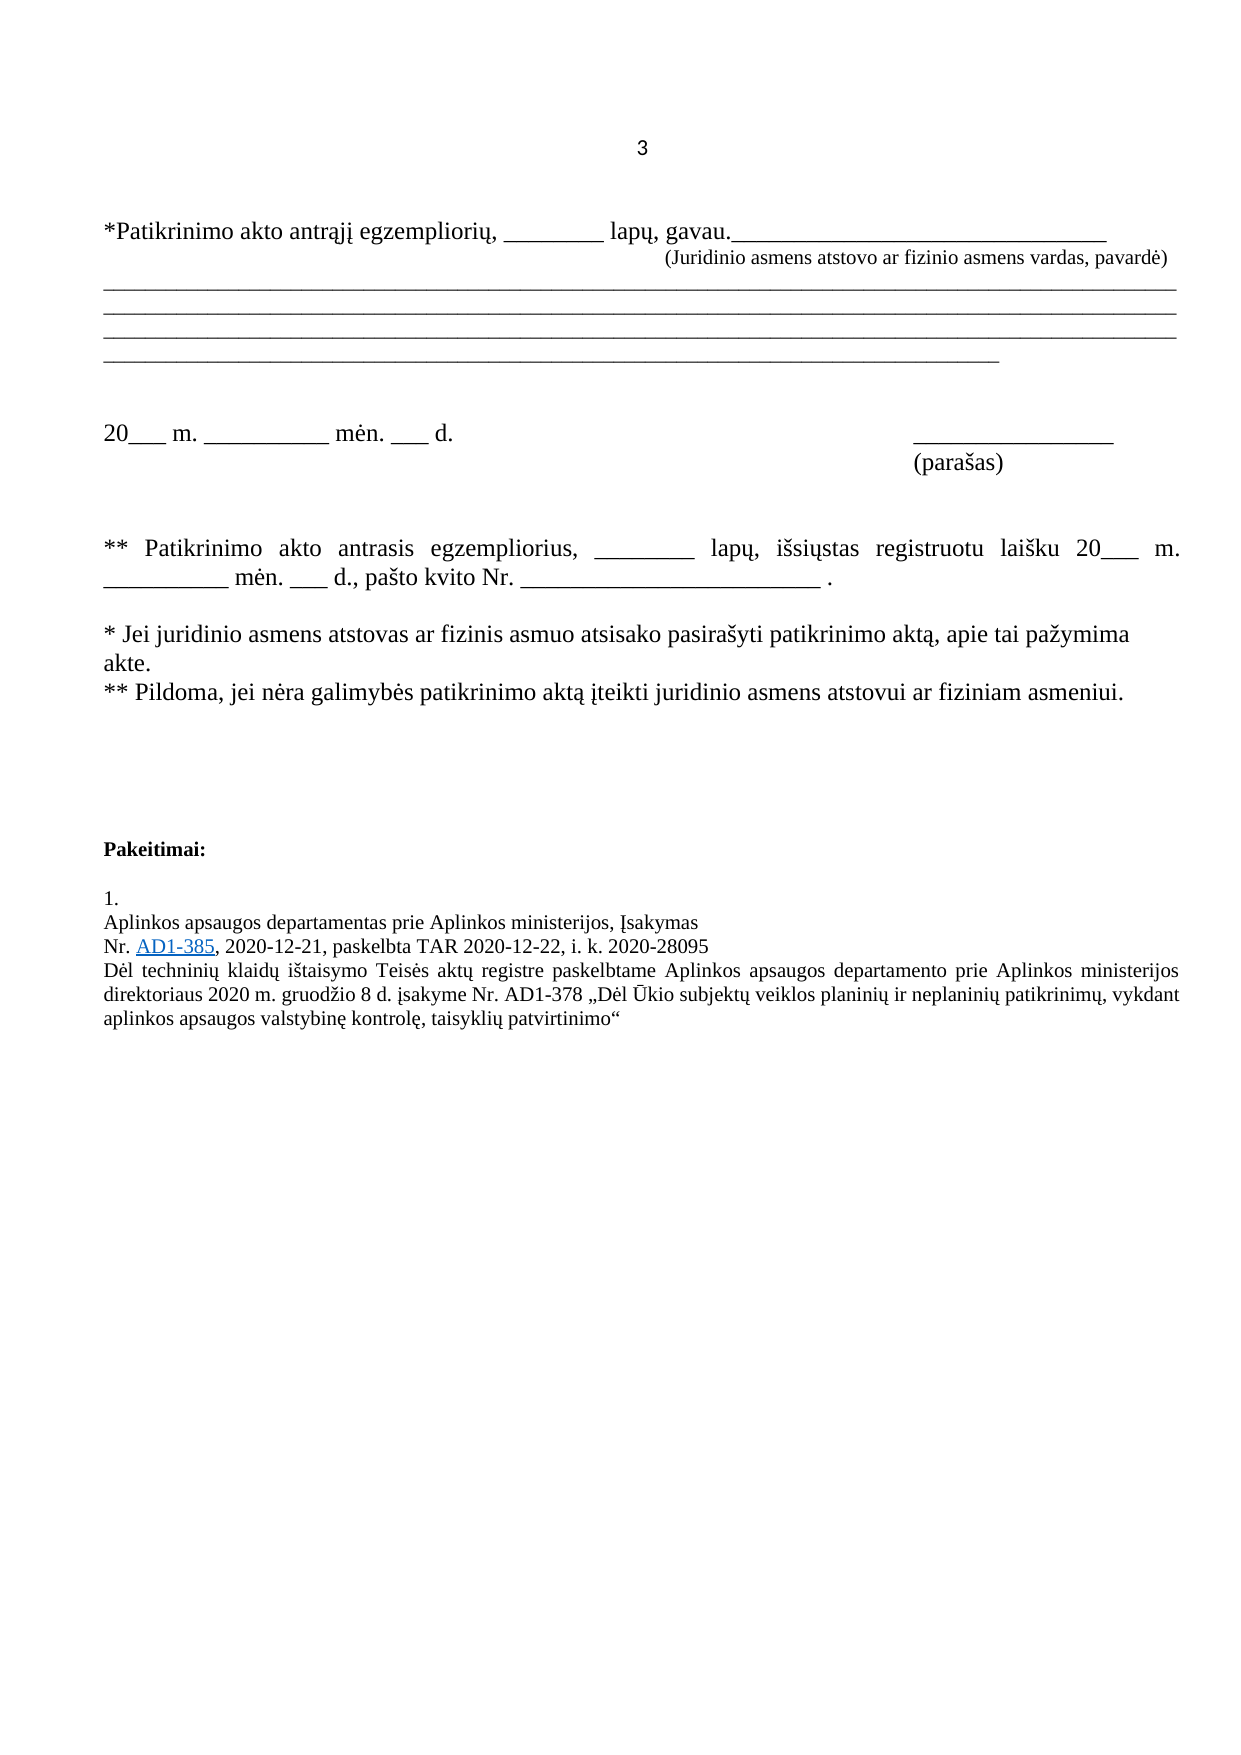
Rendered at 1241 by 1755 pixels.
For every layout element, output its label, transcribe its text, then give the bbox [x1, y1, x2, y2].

text _______________________________________________________________________________________________________ [103, 317, 1181, 341]
text Pakeitimai: [103, 837, 1181, 861]
text _______________________________________________________________________________________________________ [103, 293, 1181, 317]
text _______________________________________________________________________________________________________ [103, 269, 1181, 293]
text (parašas) [388, 447, 1181, 475]
text Nr. AD1-385, 2020-12-21, paskelbta TAR 2020-12-22, i. k. 2020-28095 [103, 934, 1181, 958]
text Dėl techninių klaidų ištaisymo Teisės aktų registre paskelbtame Aplinkos apsaugos departamento prie Aplinkos ministerijos direktoriaus 2020 m. gruodžio 8 d. įsakyme Nr. AD1-378 „Dėl Ūkio subjektų veiklos planinių ir neplaninių patikrinimų, vykdant aplinkos apsaugos valstybinę kontrolę, taisyklių patvirtinimo“ [103, 958, 1181, 1030]
text Aplinkos apsaugos departamentas prie Aplinkos ministerijos, Įsakymas [103, 909, 1181, 934]
text *Patikrinimo akto antrąjį egzempliorių, ________ lapų, gavau.______________________________ [103, 216, 1181, 245]
text ** Pildoma, jei nėra galimybės patikrinimo aktą įteikti juridinio asmens atstovui ar fiziniam asmeniui. [103, 677, 1181, 705]
text 20___ m. __________ mėn. ___ d. ________________ [103, 418, 1181, 447]
text ** Patikrinimo akto antrasis egzempliorius, ________ lapų, išsiųstas registruotu laišku 20___ m. __________ mėn. ___ d., pašto kvito Nr. ________________________ . [103, 533, 1181, 590]
text * Jei juridinio asmens atstovas ar fizinis asmuo atsisako pasirašyti patikrinimo aktą, apie tai pažymima akte. [103, 619, 1181, 677]
text (Juridinio asmens atstovo ar fizinio asmens vardas, pavardė) [103, 245, 1181, 269]
text ______________________________________________________________________________________ [103, 341, 1181, 365]
text 1. [103, 886, 1181, 909]
